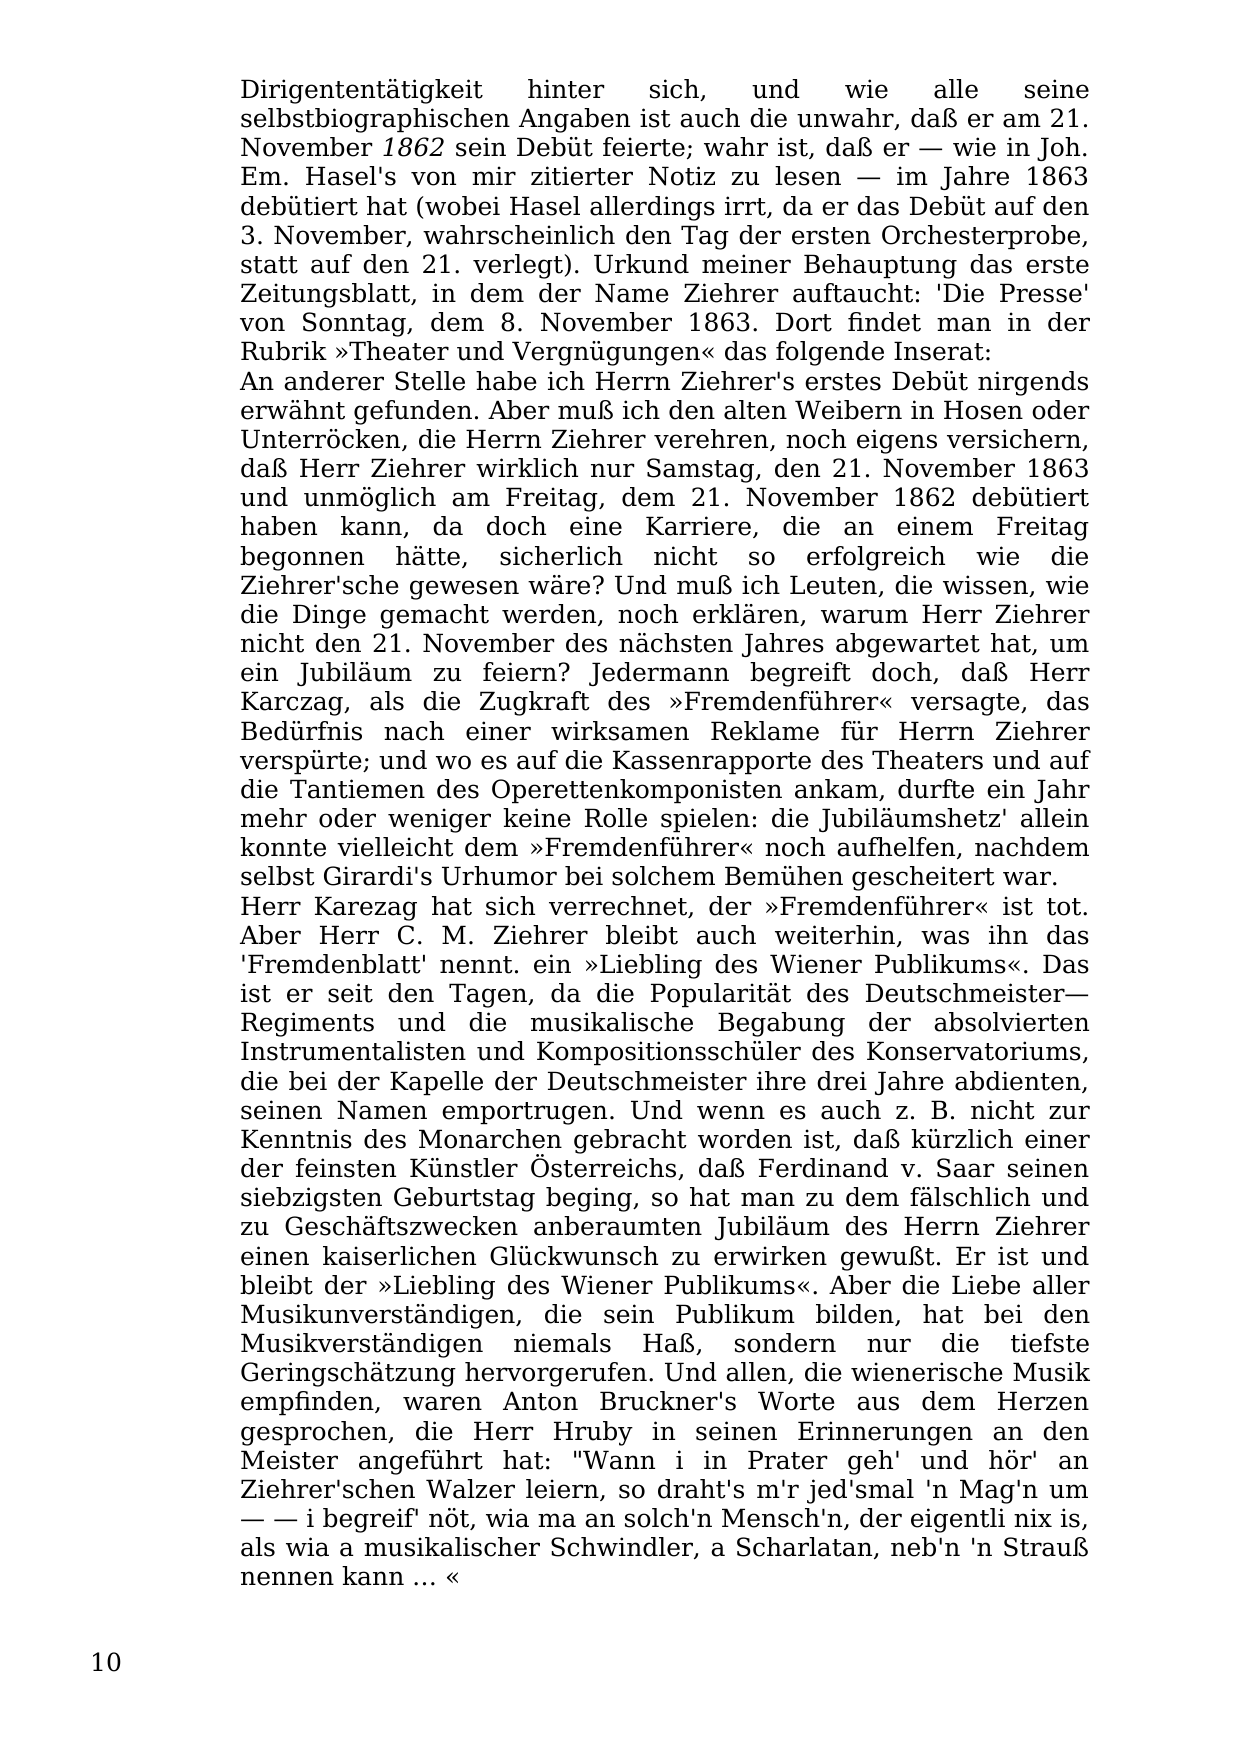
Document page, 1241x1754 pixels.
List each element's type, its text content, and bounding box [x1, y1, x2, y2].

text An anderer Stelle habe ich Herrn Ziehrer's erstes Debüt nirgends erwähnt gefunden. Aber muß ich den alten Weibern in Hosen oder Unterröcken, die Herrn Ziehrer verehren, noch eigens versichern, daß Herr Ziehrer wirklich nur Samstag, den 21. November 1863 und unmöglich am Freitag, dem 21. November 1862 debütiert haben kann, da doch eine Karriere, die an einem Freitag begonnen hätte, sicherlich nicht so erfolgreich wie die Ziehrer'sche gewesen wäre? Und muß ich Leuten, die wissen, wie die Dinge gemacht werden, noch erklären, warum Herr Ziehrer nicht den 21. November des nächsten Jahres abgewartet hat, um ein Jubiläum zu feiern? Jedermann begreift doch, daß Herr Karczag, als die Zugkraft des »Fremdenführer« versagte, das Bedürfnis nach einer wirksamen Reklame für Herrn Ziehrer verspürte; und wo es auf die Kassenrapporte des Theaters und auf die Tantiemen des Operettenkomponisten ankam, durfte ein Jahr mehr oder weniger keine Rolle spielen: die Jubiläumshetz' allein konnte vielleicht dem »Fremdenführer« noch aufhelfen, nachdem selbst Girardi's Urhumor bei solchem Bemühen gescheitert war. [240, 367, 1091, 892]
text Herr Karezag hat sich verrechnet, der »Fremdenführer« ist tot. Aber Herr C. M. Ziehrer bleibt auch weiterhin, was ihn das 'Fremdenblatt' nennt. ein »Liebling des Wiener Publikums«. Das ist er seit den Tagen, da die Popularität des Deutschmeister—Regiments und die musikalische Begabung der absolvierten Instrumentalisten und Kompositionsschüler des Konservatoriums, die bei der Kapelle der Deutschmeister ihre drei Jahre abdienten, seinen Namen emportrugen. Und wenn es auch z. B. nicht zur Kenntnis des Monarchen gebracht worden ist, daß kürzlich einer der feinsten Künstler Österreichs, daß Ferdinand v. Saar seinen siebzigsten Geburtstag beging, so hat man zu dem fälschlich und zu Geschäftszwecken anberaumten Jubiläum des Herrn Ziehrer einen kaiserlichen Glückwunsch zu erwirken gewußt. Er ist und bleibt der »Liebling des Wiener Publikums«. Aber die Liebe aller Musikunverständigen, die sein Publikum bilden, hat bei den Musikverständigen niemals Haß, sondern nur die tiefste Geringschätzung hervorgerufen. Und allen, die wienerische Musik empfinden, waren Anton Bruckner's Worte aus dem Herzen gesprochen, die Herr Hruby in seinen Erinnerungen an den Meister angeführt hat: "Wann i in Prater geh' und hör' an Ziehrer'schen Walzer leiern, so draht's m'r jed'smal 'n Mag'n um — — i begreif' nöt, wia ma an solch'n Mensch'n, der eigentli nix is, als wia a musikalischer Schwindler, a Scharlatan, neb'n 'n Strauß nennen kann … « [240, 892, 1091, 1592]
text Dirigententätigkeit hinter sich, und wie alle seine selbstbiographischen Angaben ist auch die unwahr, daß er am 21. November 1862 sein Debüt feierte; wahr ist, daß er — wie in Joh. Em. Hasel's von mir zitierter Notiz zu lesen — im Jahre 1863 debütiert hat (wobei Hasel allerdings irrt, da er das Debüt auf den 3. November, wahrscheinlich den Tag der ersten Orchesterprobe, statt auf den 21. verlegt). Urkund meiner Behauptung das erste Zeitungsblatt, in dem der Name Ziehrer auftaucht: 'Die Presse' von Sonntag, dem 8. November 1863. Dort findet man in der Rubrik »Theater und Vergnügungen« das folgende Inserat: [240, 75, 1091, 367]
